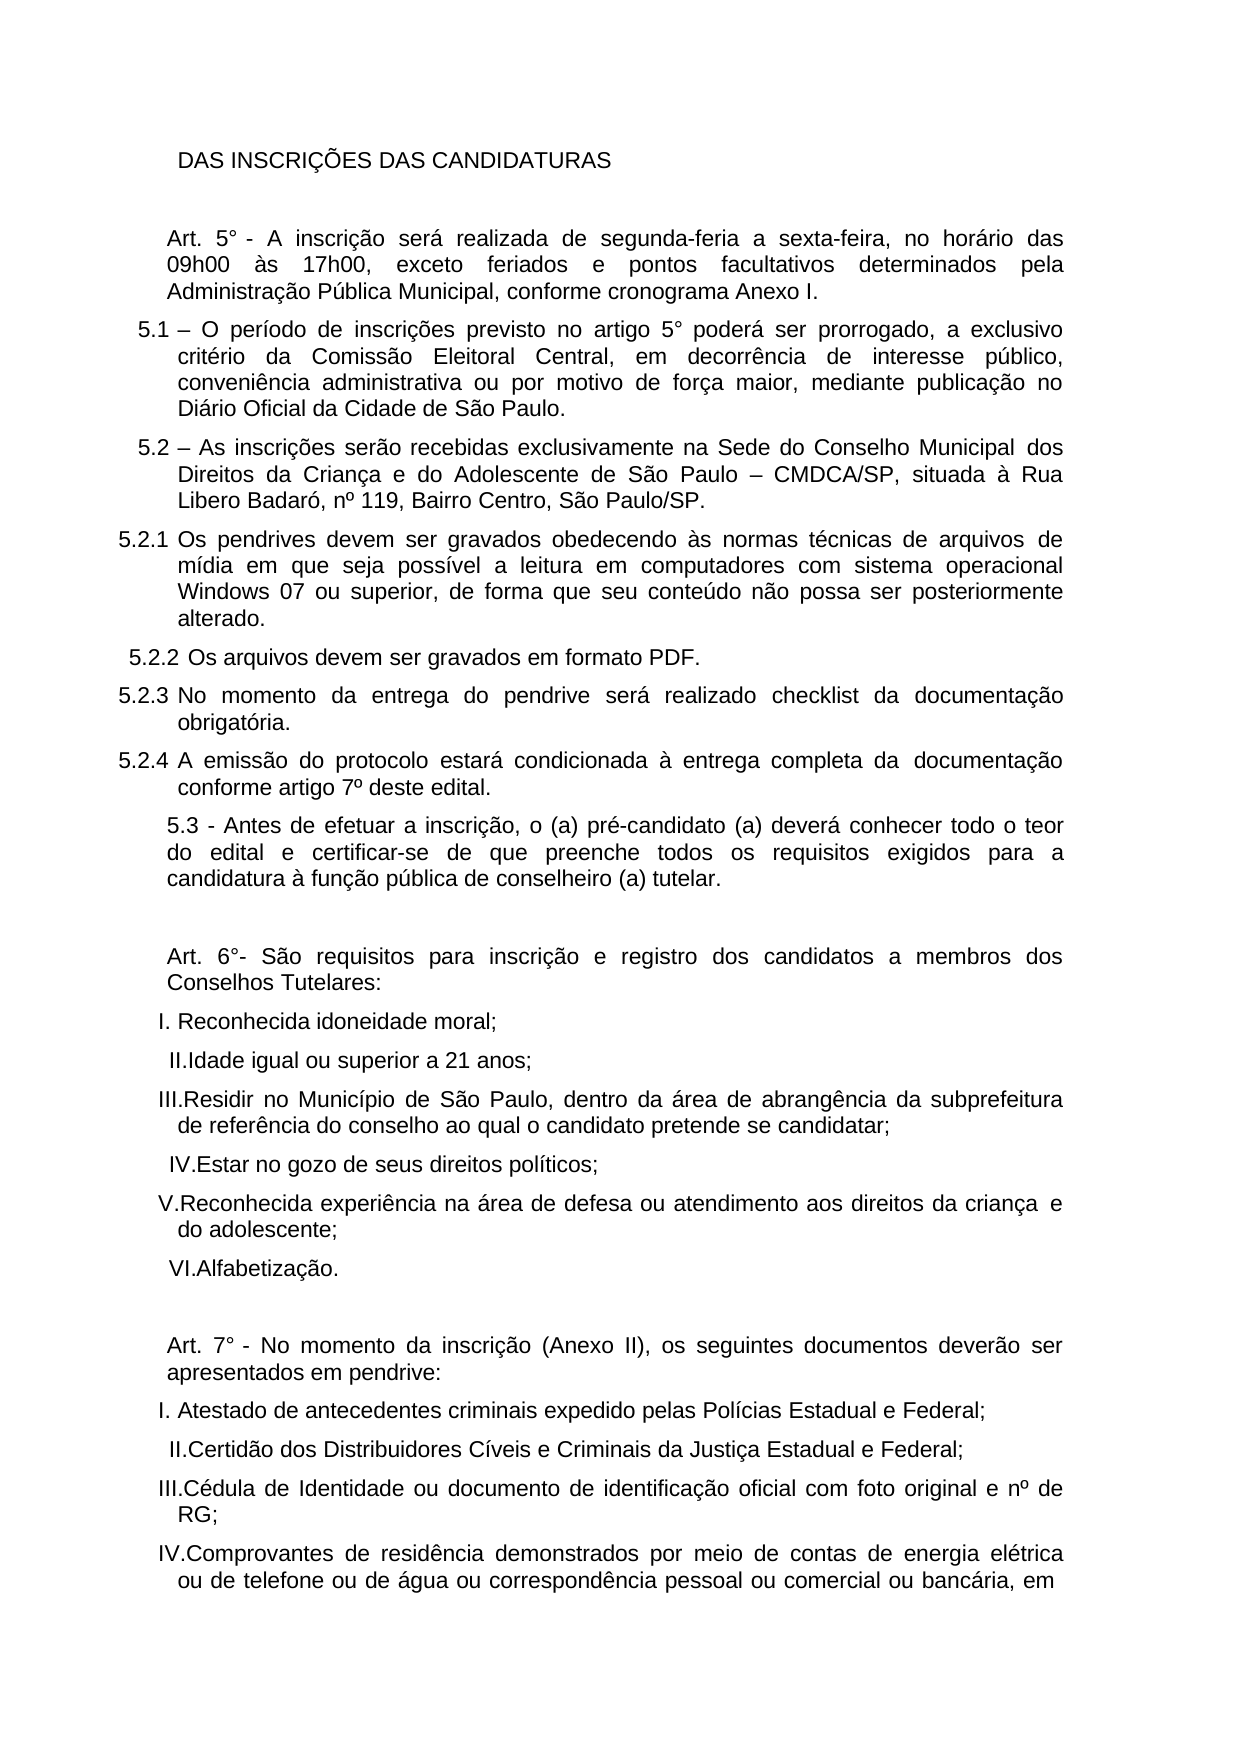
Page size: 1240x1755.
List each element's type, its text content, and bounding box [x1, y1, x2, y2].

list No momento da entrega do pendrive será realizado checklist da documentação obrigatória. [167, 682, 1063, 735]
list – O período de inscrições previsto no artigo 5° poderá ser prorrogado, a exclusivo critério da Comissão Eleitoral Central, em decorrência de interesse público, conveniência administrativa ou por motivo de força maior, mediante publicação no Diário Oficial da Cidade de São Paulo. [167, 316, 1063, 422]
list Os pendrives devem ser gravados obedecendo às normas técnicas de arquivos de mídia em que seja possível a leitura em computadores com sistema operacional Windows 07 ou superior, de forma que seu conteúdo não possa ser posteriormente alterado. [167, 526, 1064, 631]
list Atestado de antecedentes criminais expedido pelas Polícias Estadual e Federal; [167, 1397, 1075, 1424]
list Reconhecida idoneidade moral; [167, 1008, 1075, 1034]
list Comprovantes de residência demonstrados por meio de contas de energia elétrica ou de telefone ou de água ou correspondência pessoal ou comercial ou bancária, em [167, 1540, 1063, 1593]
list Cédula de Identidade ou documento de identificação oficial com foto original e nº de RG; [167, 1475, 1064, 1528]
list Idade igual ou superior a 21 anos; [177, 1047, 1075, 1073]
text Art. 5° - A inscrição será realizada de segunda-feria a sexta-feira, no horário das 09h00 às 17h00, exceto feriados e pontos facultativos determinados pela Administração Pública Municipal, conforme cronograma Anexo I. [167, 225, 1063, 304]
list – As inscrições serão recebidas exclusivamente na Sede do Conselho Municipal dos Direitos da Criança e do Adolescente de São Paulo – CMDCA/SP, situada à Rua Libero Badaró, nº 119, Bairro Centro, São Paulo/SP. [167, 434, 1063, 513]
list Residir no Município de São Paulo, dentro da área de abrangência da subprefeitura de referência do conselho ao qual o candidato pretende se candidatar; [167, 1086, 1063, 1138]
list Reconhecida experiência na área de defesa ou atendimento aos direitos da criança e do adolescente; [167, 1189, 1064, 1242]
list Certidão dos Distribuidores Cíveis e Criminais da Justiça Estadual e Federal; [177, 1436, 1075, 1462]
list Os arquivos devem ser gravados em formato PDF. [177, 643, 1075, 670]
list A emissão do protocolo estará condicionada à entrega completa da documentação conforme artigo 7º deste edital. [167, 747, 1063, 800]
list Alfabetização. [177, 1254, 1075, 1281]
list Estar no gozo de seus direitos políticos; [177, 1151, 1075, 1177]
text DAS INSCRIÇÕES DAS CANDIDATURAS [177, 147, 1075, 173]
text Art. 6°- São requisitos para inscrição e registro dos candidatos a membros dos Conselhos Tutelares: [167, 943, 1063, 996]
text Art. 7° - No momento da inscrição (Anexo II), os seguintes documentos deverão ser apresentados em pendrive: [167, 1332, 1064, 1385]
text 5.3 - Antes de efetuar a inscrição, o (a) pré-candidato (a) deverá conhecer todo o teor do edital e certificar-se de que preenche todos os requisitos exigidos para a candidatura à função pública de conselheiro (a) tutelar. [167, 812, 1064, 891]
